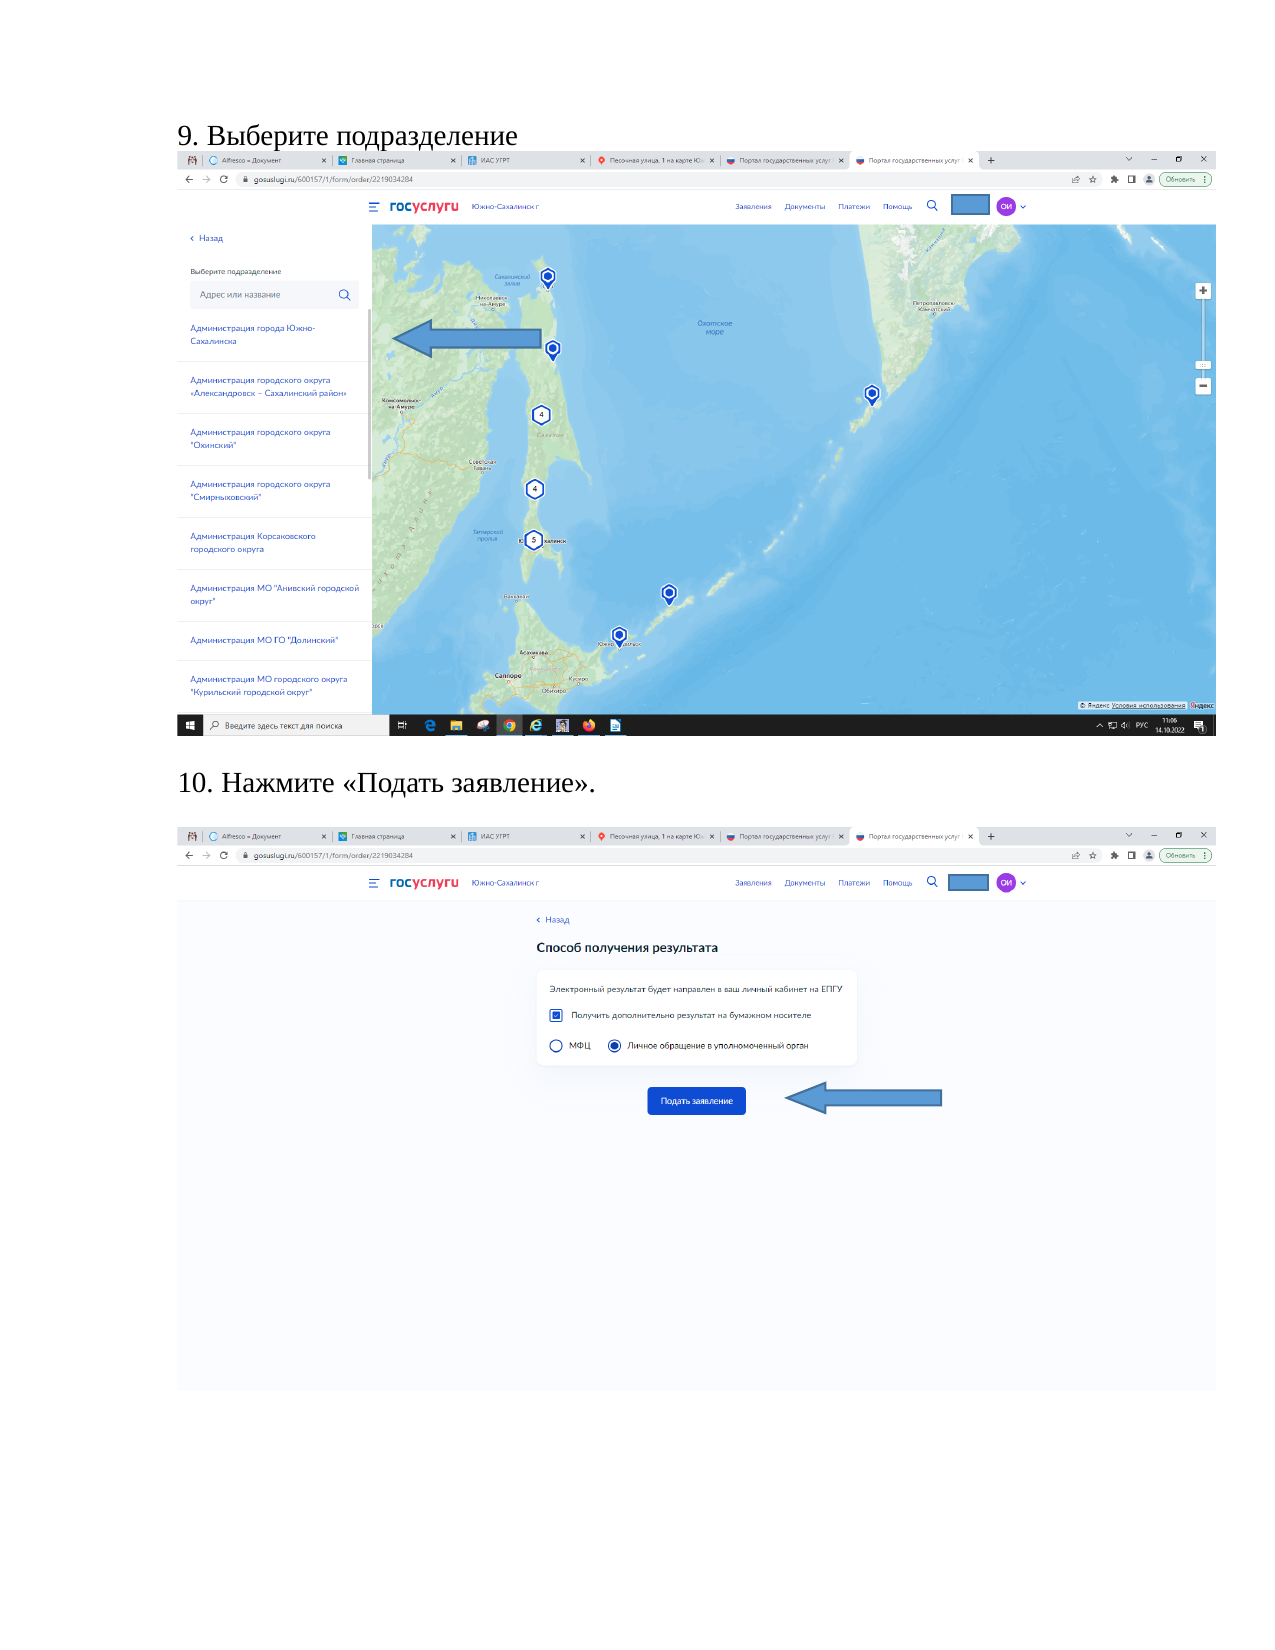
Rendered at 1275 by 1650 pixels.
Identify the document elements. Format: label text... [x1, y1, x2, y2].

picture [177, 151, 1216, 736]
picture [177, 827, 1216, 1391]
text 10. Нажмите «Подать заявление». [177, 765, 1216, 798]
text 9. Выберите подразделение [177, 118, 1216, 151]
